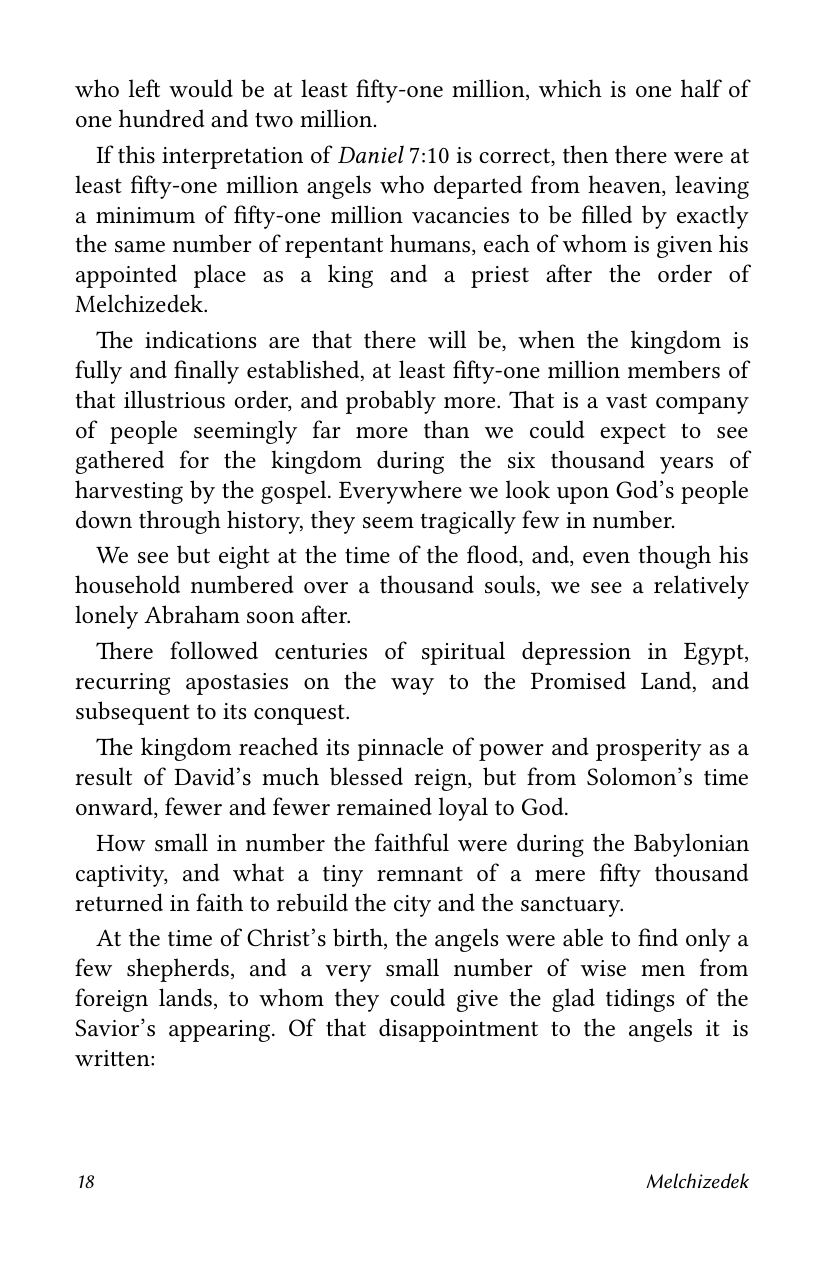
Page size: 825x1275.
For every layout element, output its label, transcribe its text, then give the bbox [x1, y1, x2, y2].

text We see but eight at the time of the flood, and, even though his household numbered over a thousand souls, we see a relatively lonely Abraham soon after. [75, 542, 750, 630]
text The kingdom reached its pinnacle of power and prosperity as a result of David’s much blessed reign, but from Solomon’s time onward, fewer and fewer remained loyal to God. [75, 733, 750, 821]
text who left would be at least fifty-one million, which is one half of one hundred and two million. [75, 75, 750, 133]
text At the time of Christ’s birth, the angels were able to find only a few shepherds, and a very small number of wise men from foreign lands, to whom they could give the glad tidings of the Savior’s appearing. Of that disappointment to the angels it is written: [75, 924, 750, 1073]
text The indications are that there will be, when the kingdom is fully and finally established, at least fifty-one million members of that illustrious order, and probably more. That is a vast company of people seemingly far more than we could expect to see gathered for the kingdom during the six thousand years of harvesting by the gospel. Everywhere we look upon God’s people down through history, they seem tragically few in number. [75, 326, 750, 534]
text There followed centuries of spiritual depression in Egypt, recurring apostasies on the way to the Promised Land, and subsequent to its conquest. [75, 637, 750, 726]
text If this interpretation of Daniel 7:10 is correct, then there were at least fifty-one million angels who departed from heaven, leaving a minimum of fifty-one million vacancies to be filled by exactly the same number of repentant humans, each of whom is given his appointed place as a king and a priest after the order of Melchizedek. [75, 141, 750, 319]
text How small in number the faithful were during the Babylonian captivity, and what a tiny remnant of a mere fifty thousand returned in faith to rebuild the city and the sanctuary. [75, 829, 750, 917]
